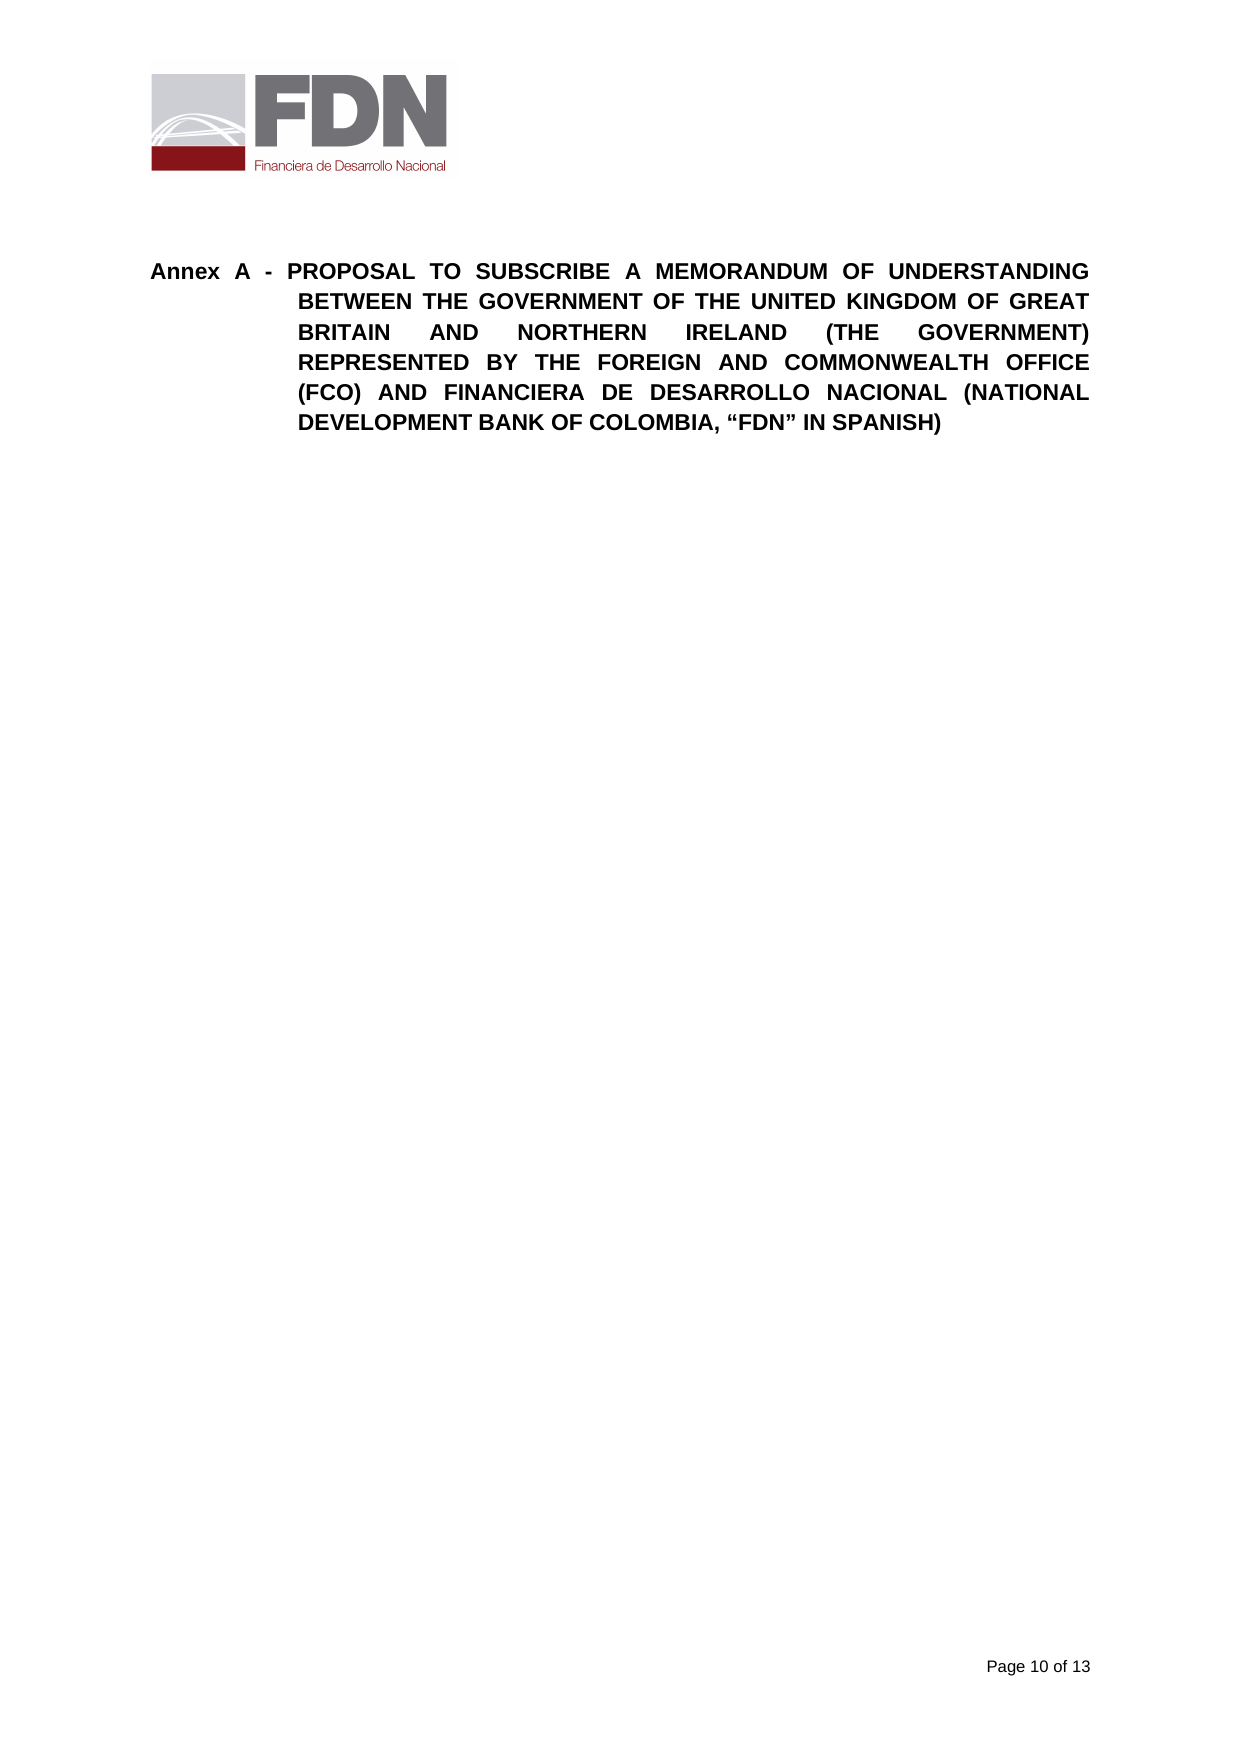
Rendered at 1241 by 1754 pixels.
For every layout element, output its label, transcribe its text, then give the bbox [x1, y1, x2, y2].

text Annex A - PROPOSAL TO SUBSCRIBE A MEMORANDUM OF UNDERSTANDING BETWEEN THE GOVERNMENT OF THE UNITED KINGDOM OF GREAT BRITAIN AND NORTHERN IRELAND (THE GOVERNMENT) REPRESENTED BY THE FOREIGN AND COMMONWEALTH OFFICE (FCO) AND FINANCIERA DE DESARROLLO NACIONAL (NATIONAL DEVELOPMENT BANK OF COLOMBIA, “FDN” IN SPANISH) [150, 258, 1090, 435]
